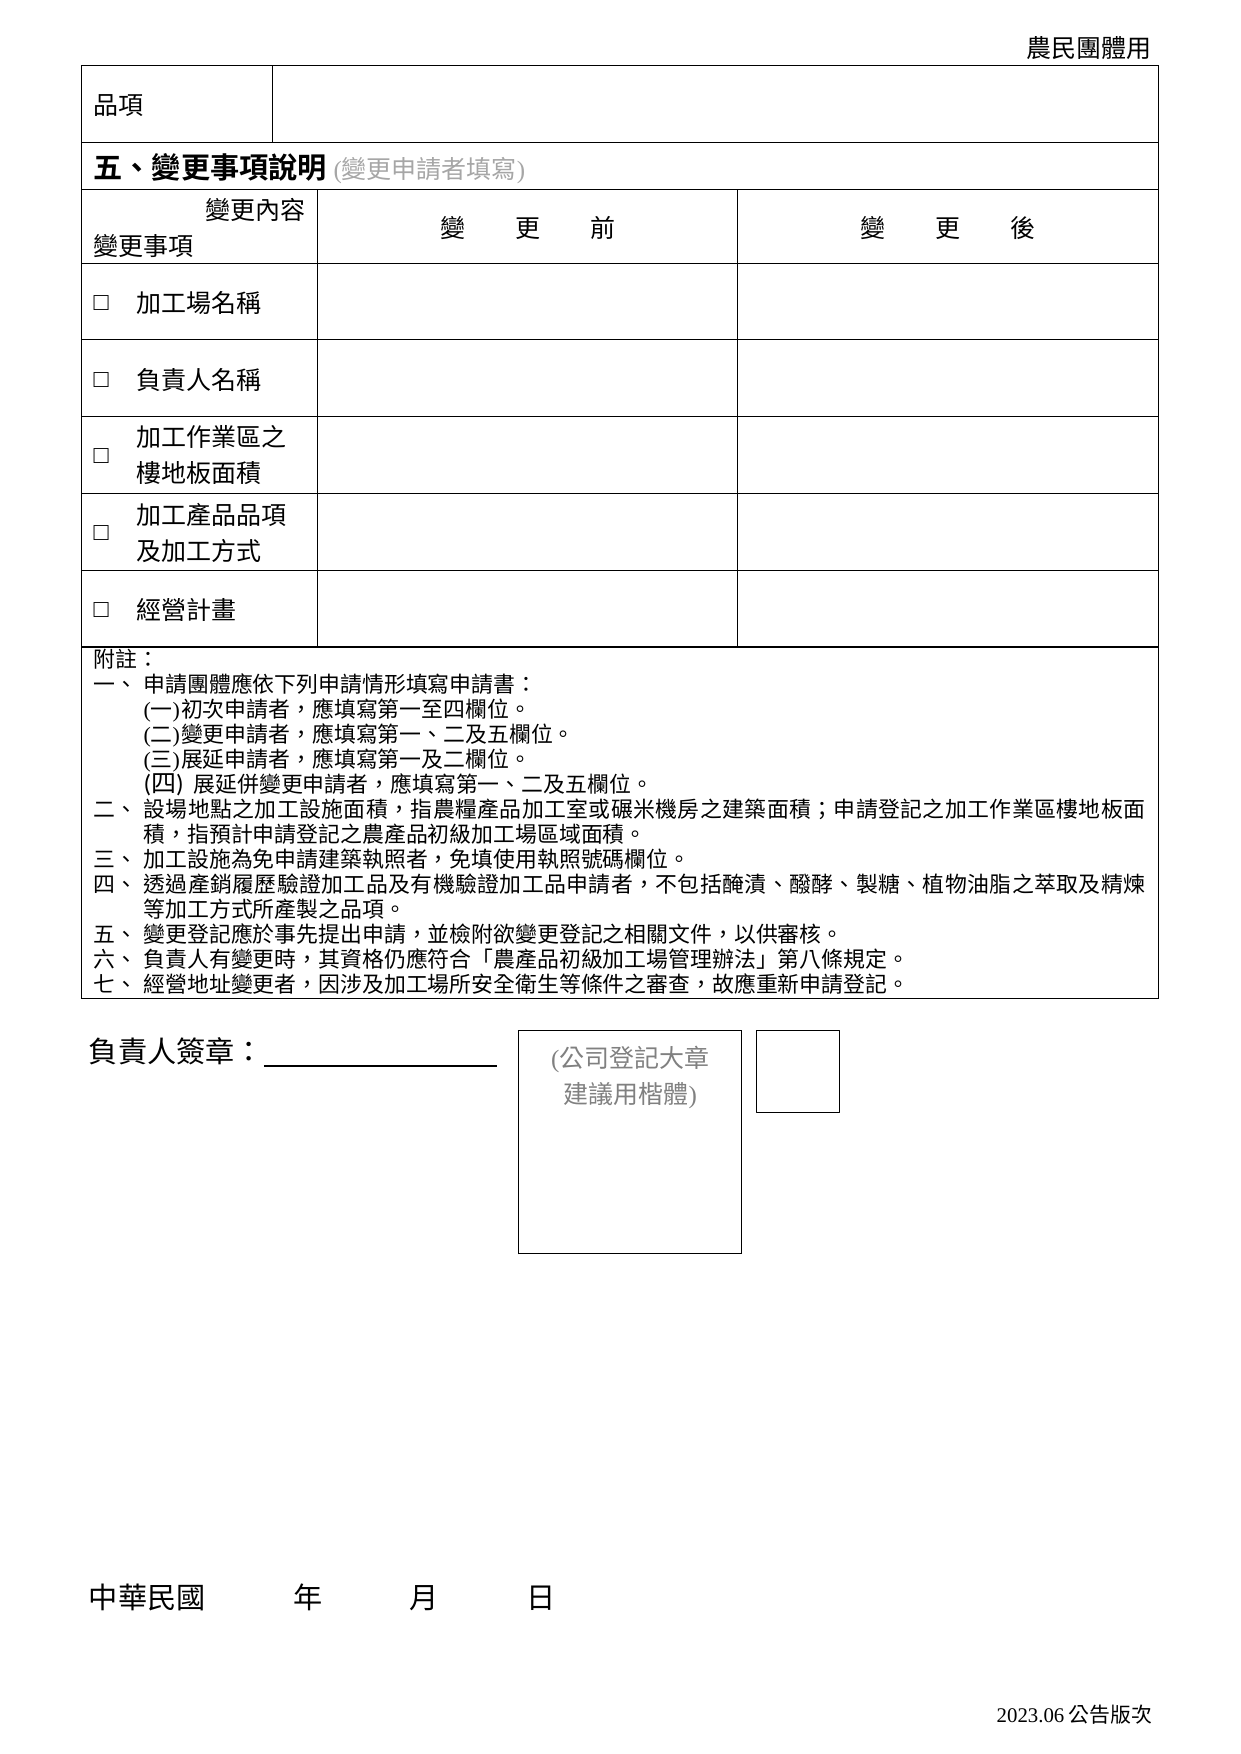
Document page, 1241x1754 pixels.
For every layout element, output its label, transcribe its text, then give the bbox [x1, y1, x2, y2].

table_cell 加工產品品項及加工方式 [125, 494, 317, 570]
table_cell 經營計畫 [125, 571, 317, 646]
table_cell [318, 494, 737, 570]
text (公司登記大章 [534, 1039, 726, 1075]
table_cell □ [82, 571, 125, 646]
table_cell [738, 417, 1158, 493]
table_cell [738, 340, 1158, 416]
table_cell 加工場名稱 [125, 264, 317, 339]
table_cell □ [82, 264, 125, 339]
table_cell 負責人名稱 [125, 340, 317, 416]
table_cell 品項 [82, 66, 272, 142]
text 中華民國 年 月 日 [89, 1574, 1152, 1617]
table_cell [738, 494, 1158, 570]
table_cell □ [82, 340, 125, 416]
table_cell [738, 264, 1158, 339]
text 建議用楷體) [534, 1075, 726, 1111]
table_cell [273, 66, 1158, 142]
table_cell [738, 571, 1158, 646]
table_cell □ [82, 417, 125, 493]
table_cell [318, 264, 737, 339]
table_cell 變更內容 變更事項 [82, 190, 317, 263]
text 負責人簽章： [89, 1029, 1152, 1071]
table_cell 五、變更事項說明 (變更申請者填寫) [82, 143, 1158, 189]
table_cell [318, 417, 737, 493]
table_cell [318, 571, 737, 646]
table_cell 變 更 後 [738, 190, 1158, 263]
table_cell 變 更 前 [318, 190, 737, 263]
table_cell 附註： 申請團體應依下列申請情形填寫申請書： 初次申請者，應填寫第一至四欄位。 變更申請者，應填寫第一、二及五欄位。 展延申請者，應填寫第一及二欄位。 展延併變更申請者，應填寫第一、二及五欄位。 設場地點之加工設施面積，指農糧產品加工室或碾米機房之建築面積；申請登記之加工作業區樓地板面積，指預計申請登記之農產品初級加工場區域面積。 加工設施為免申請建築執照者，免填使用執照號碼欄位。 透過產銷履歷驗證加工品及有機驗證加工品申請者，不包括醃漬、醱酵、製糖、植物油脂之萃取及精煉等加工方式所產製之品項。 變更登記應於事先提出申請，並檢附欲變更登記之相關文件，以供審核。 負責人有變更時，其資格仍應符合「農產品初級加工場管理辦法」第八條規定。 經營地址變更者，因涉及加工場所安全衛生等條件之審查，故應重新申請登記。 [82, 648, 1158, 997]
table_cell [318, 340, 737, 416]
table_cell 加工作業區之 樓地板面積 [125, 417, 317, 493]
table_cell □ [82, 494, 125, 570]
